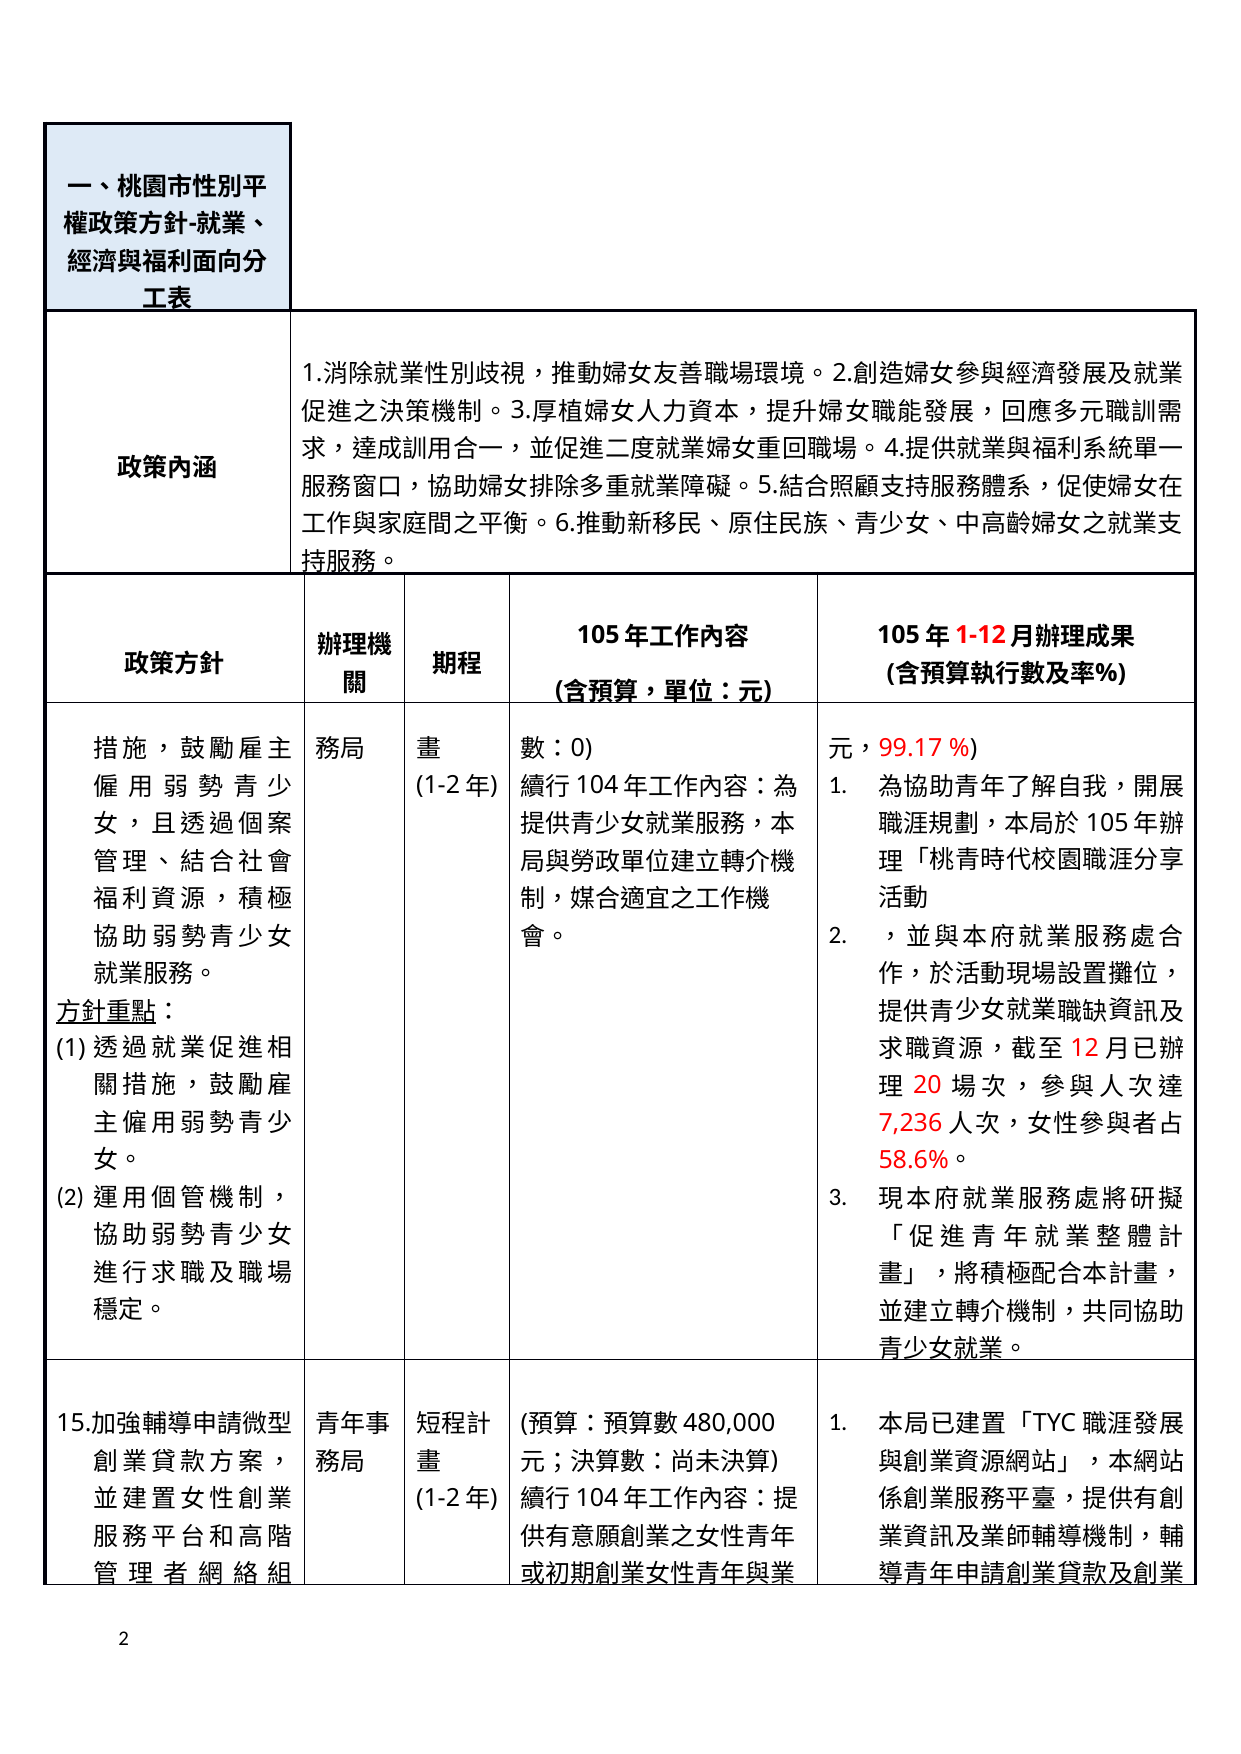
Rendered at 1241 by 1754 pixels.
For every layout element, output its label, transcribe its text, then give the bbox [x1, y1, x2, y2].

table_cell 15.加強輔導申請微型創業貸款方案，並建置女性創業服務平台和高階管理者網絡組 [47, 1360, 304, 1584]
table_cell 本局已建置「TYC職涯發展與創業資源網站」，本網站係創業服務平臺，提供有創業資訊及業師輔導機制，輔導青年申請創業貸款及創業 [818, 1360, 1194, 1584]
table_cell 數：0) 續行104年工作內容：為提供青少女就業服務，本局與勞政單位建立轉介機制，媒合適宜之工作機會。 [510, 703, 817, 1359]
table_cell 105年1-12月辦理成果 (含預算執行數及率%) [818, 575, 1194, 702]
table_cell 期程 [405, 575, 509, 702]
table_header 一、桃園市性別平權政策方針-就業、經濟與福利面向分工表 [47, 125, 289, 309]
table_cell 1.消除就業性別歧視，推動婦女友善職場環境。2.創造婦女參與經濟發展及就業促進之決策機制。3.厚植婦女人力資本，提升婦女職能發展，回應多元職訓需求，達成訓用合一，並促進二度就業婦女重回職場。4.提供就業與福利系統單一服務窗口，協助婦女排除多重就業障礙。5.結合照顧支持服務體系，促使婦女在工作與家庭間之平衡。6.推動新移民、原住民族、青少女、中高齡婦女之就業支持服務。 [291, 312, 1194, 572]
table_cell 務局 [305, 703, 404, 1359]
table_cell 措施，鼓勵雇主僱用弱勢青少女，且透過個案管理、結合社會福利資源，積極協助弱勢青少女就業服務。 方針重點： 透過就業促進相關措施，鼓勵雇主僱用弱勢青少女。 運用個管機制，協助弱勢青少女進行求職及職場穩定。 [47, 703, 304, 1359]
table_cell (預算：預算數480,000元；決算數：尚未決算) 續行104年工作內容：提供有意願創業之女性青年或初期創業女性青年與業 [510, 1360, 817, 1584]
table_cell 畫 (1-2年) [405, 703, 509, 1359]
table_cell 青年事務局 [305, 1360, 404, 1584]
table_cell (預算執行數及率153萬7,083元，99.17 %) 為協助青年了解自我，開展職涯規劃，本局於105年辦理「桃青時代校園職涯分享活動 ，並與本府就業服務處合作，於活動現場設置攤位，提供青少女就業職缺資訊及求職資源，截至12月已辦理20場次，參與人次達7,236人次，女性參與者占58.6%。 現本府就業服務處將研擬「促進青年就業整體計畫」，將積極配合本計畫，並建立轉介機制，共同協助青少女就業。 [818, 703, 1194, 1359]
table_cell 政策方針 [47, 575, 304, 702]
table_cell 政策內涵 [47, 312, 290, 572]
table_cell 短程計畫 (1-2年) [405, 1360, 509, 1584]
table_cell 辦理機關 [305, 575, 404, 702]
table_cell 105年工作內容 (含預算，單位：元) [510, 575, 817, 702]
